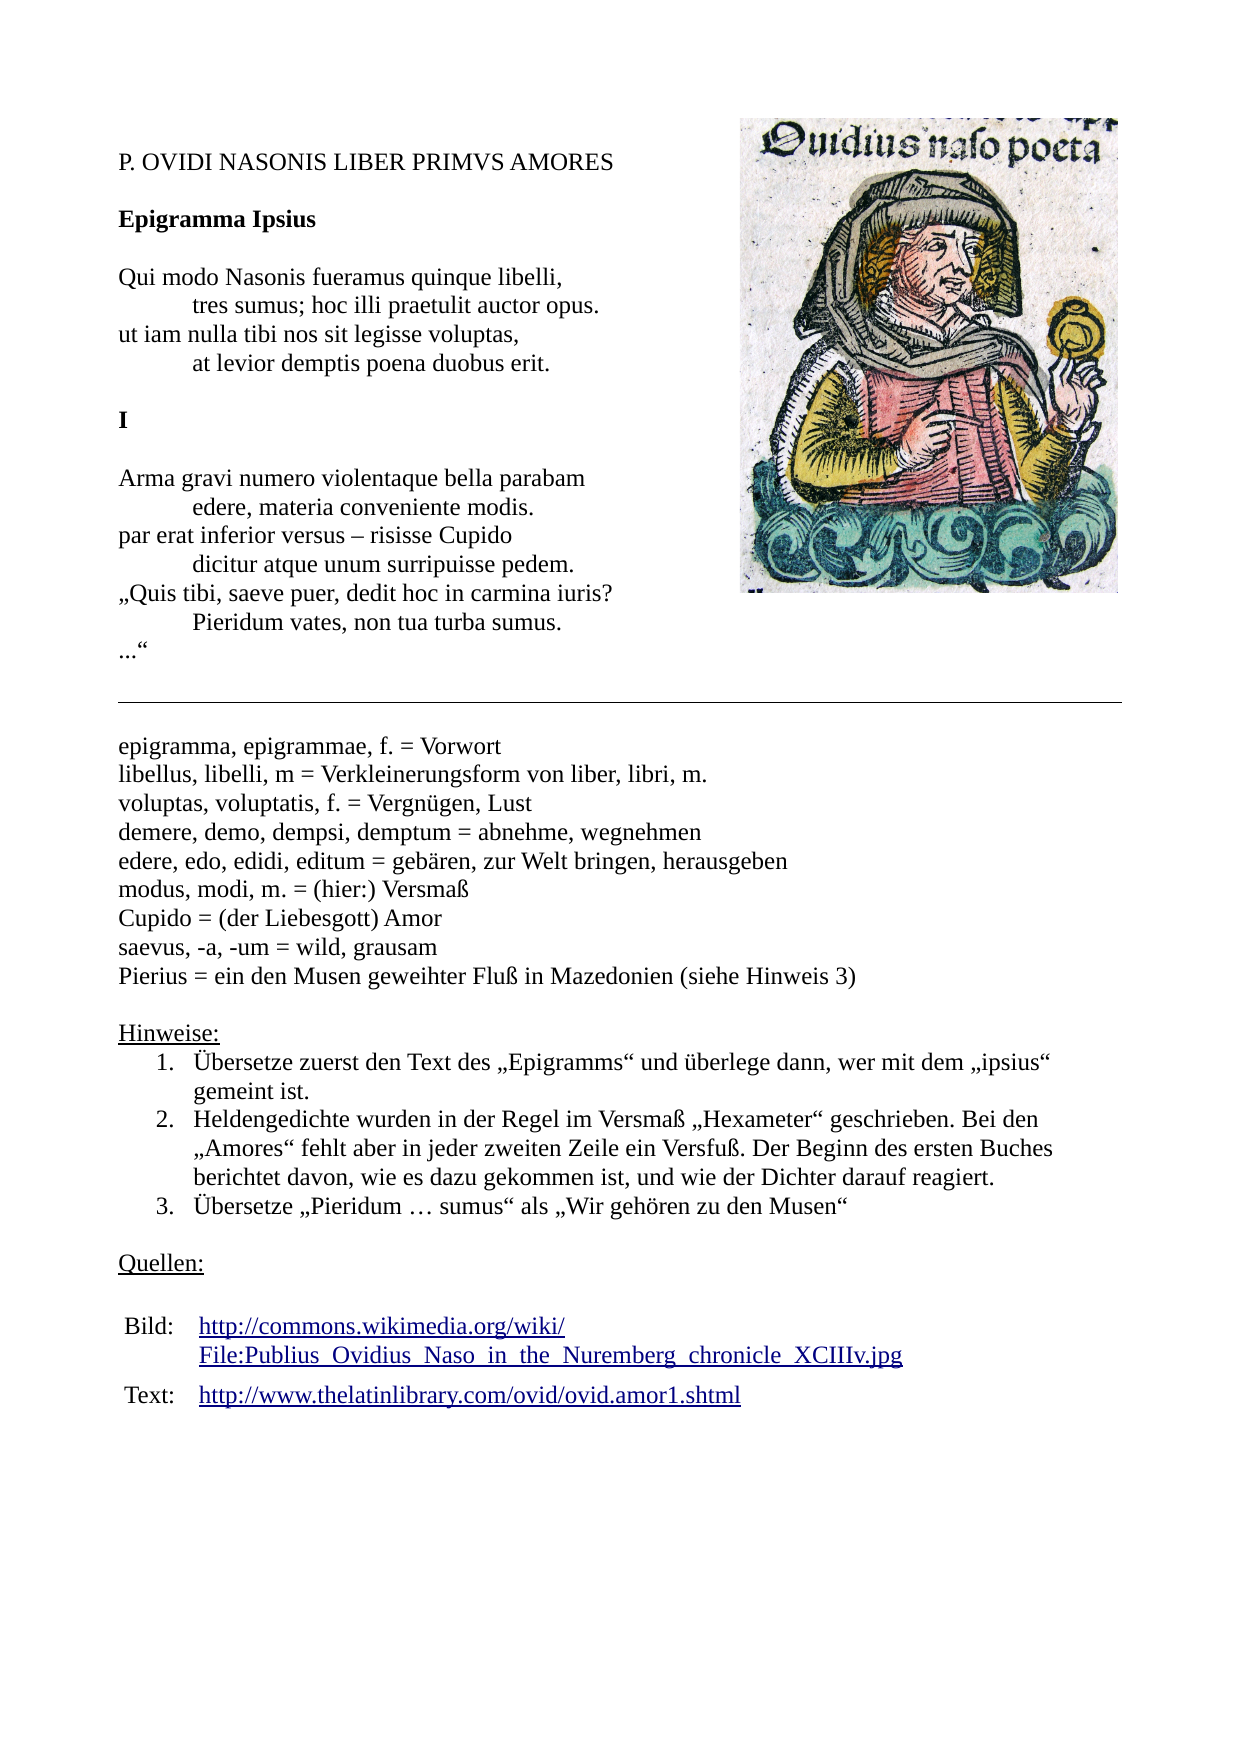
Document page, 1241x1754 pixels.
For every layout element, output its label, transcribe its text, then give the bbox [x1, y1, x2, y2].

text saevus, -a, -um = wild, grausam [118, 932, 1122, 961]
text Pierius = ein den Musen geweihter Fluß in Mazedonien (siehe Hinweis 3) [118, 961, 1122, 989]
table_cell http://www.thelatinlibrary.com/ovid/ovid.amor1.shtml [193, 1375, 1122, 1415]
text ...“ [118, 636, 1122, 664]
list Heldengedichte wurden in der Regel im Versmaß „Hexameter“ geschrieben. Bei den „Amores“ fehlt aber in jeder zweiten Zeile ein Versfuß. Der Beginn des ersten Buches berichtet davon, wie es dazu gekommen ist, und wie der Dichter darauf reagiert. [156, 1104, 1122, 1191]
text Quellen: [118, 1248, 1122, 1277]
text P. OVIDI NASONIS LIBER PRIMVS AMORES [118, 147, 739, 176]
table_header http://commons.wikimedia.org/wiki/File:Publius_Ovidius_Naso_in_the_Nuremberg_chronicle_XCIIIv.jpg [193, 1306, 1122, 1375]
list Übersetze zuerst den Text des „Epigramms“ und überlege dann, wer mit dem „ipsius“ gemeint ist. [156, 1047, 1122, 1104]
text Arma gravi numero violentaque bella parabam edere, materia conveniente modis. par erat inferior versus – risisse Cupido dicitur atque unum surripuisse pedem. [118, 463, 739, 578]
list Übersetze „Pieridum … sumus“ als „Wir gehören zu den Musen“ [156, 1191, 1122, 1219]
picture [739, 118, 1118, 593]
text Hinweise: [118, 1018, 1122, 1047]
text epigramma, epigrammae, f. = Vorwort [118, 731, 1122, 759]
text modus, modi, m. = (hier:) Versmaß [118, 874, 1122, 903]
text „Quis tibi, saeve puer, dedit hoc in carmina iuris? Pieridum vates, non tua turba sumus. [118, 578, 1122, 636]
text [1118, 406, 1122, 434]
text Qui modo Nasonis fueramus quinque libelli, tres sumus; hoc illi praetulit auctor opus. ut iam nulla tibi nos sit legisse voluptas, at levior demptis poena duobus erit. [118, 262, 739, 377]
text Cupido = (der Liebesgott) Amor [118, 903, 1122, 932]
table_cell Text: [118, 1375, 193, 1415]
text edere, edo, edidi, editum = gebären, zur Welt bringen, herausgeben [118, 846, 1122, 874]
text voluptas, voluptatis, f. = Vergnügen, Lust [118, 788, 1122, 817]
table_header Bild: [118, 1306, 193, 1375]
text Epigramma Ipsius [118, 204, 739, 233]
text libellus, libelli, m = Verkleinerungsform von liber, libri, m. [118, 759, 1122, 788]
text demere, demo, dempsi, demptum = abnehme, wegnehmen [118, 817, 1122, 846]
text I [118, 406, 739, 434]
